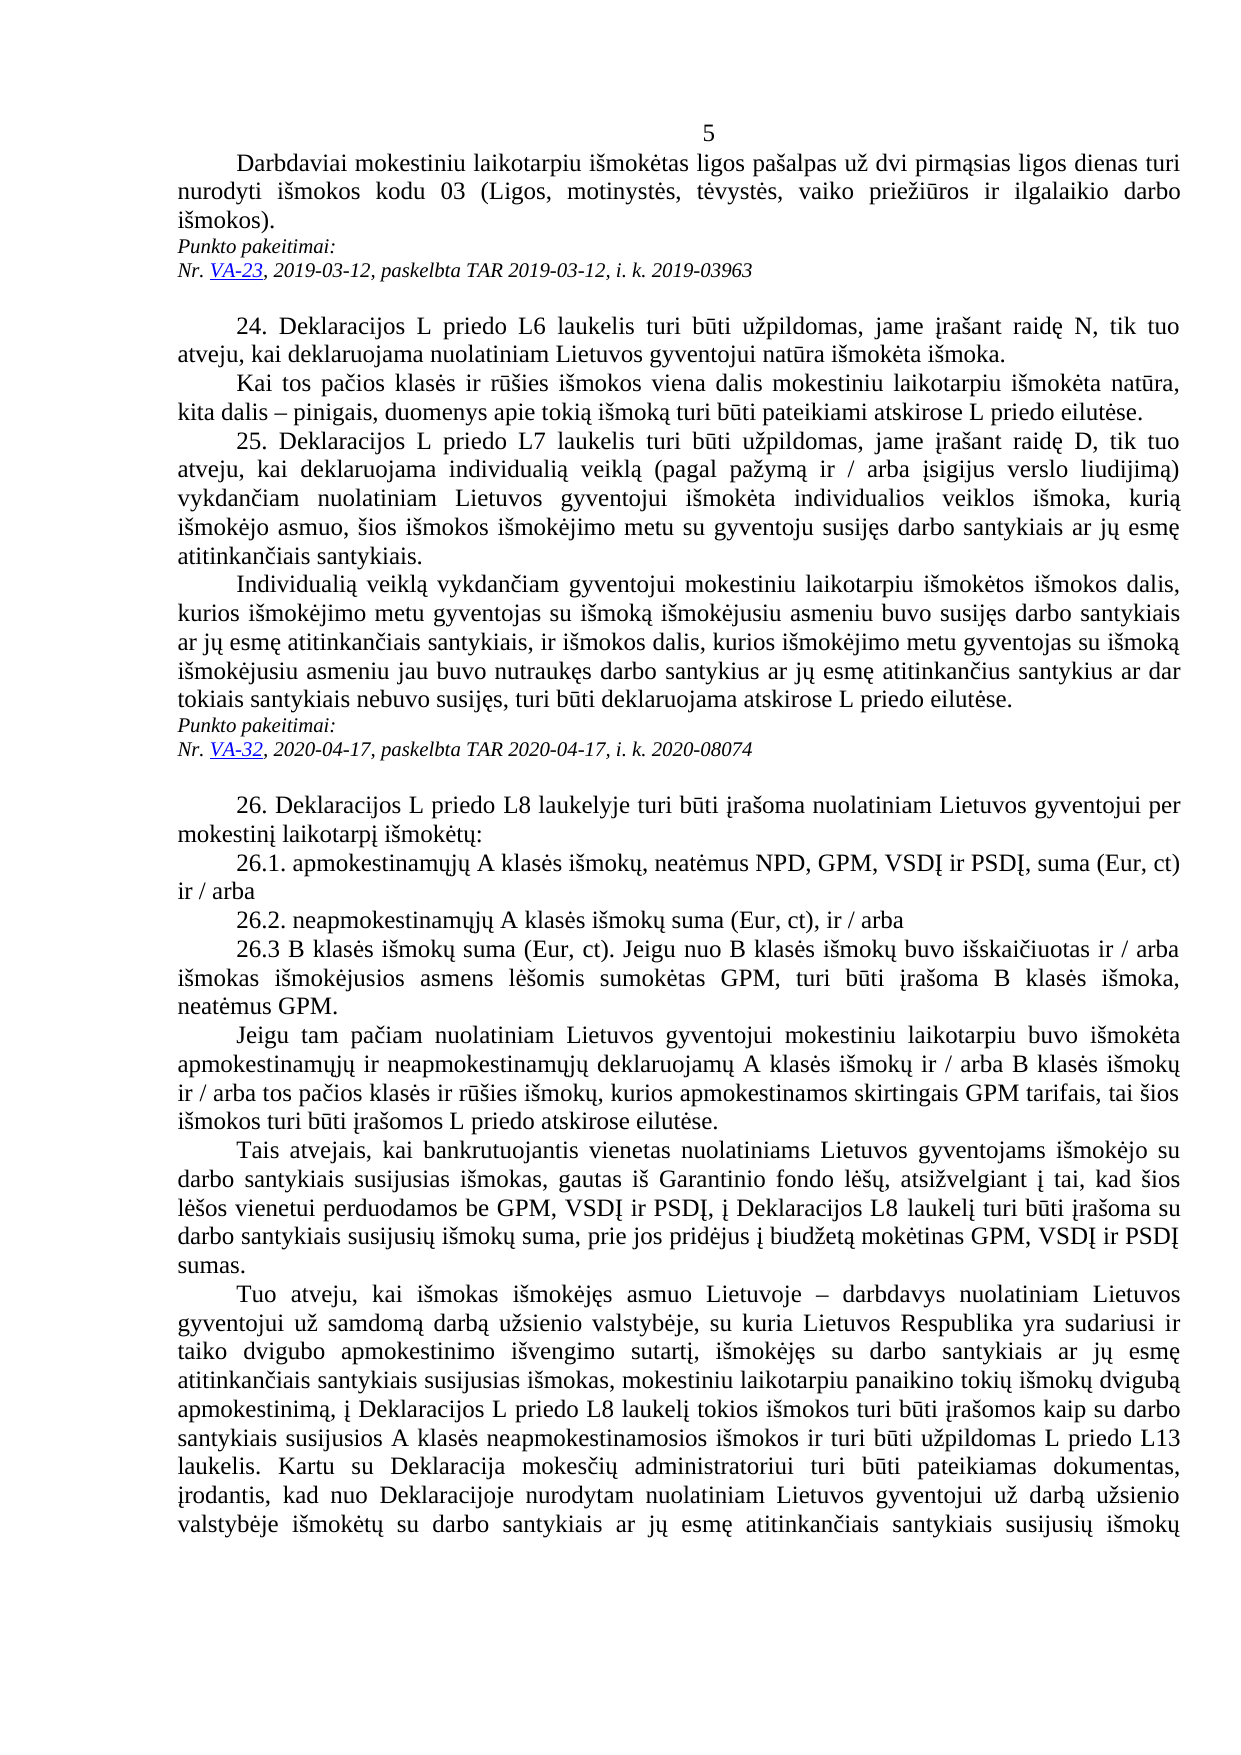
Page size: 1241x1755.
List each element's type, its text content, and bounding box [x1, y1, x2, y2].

text Jeigu tam pačiam nuolatiniam Lietuvos gyventojui mokestiniu laikotarpiu buvo išmokėta apmokestinamųjų ir neapmokestinamųjų deklaruojamų A klasės išmokų ir / arba B klasės išmokų ir / arba tos pačios klasės ir rūšies išmokų, kurios apmokestinamos skirtingais GPM tarifais, tai šios išmokos turi būti įrašomos L priedo atskirose eilutėse. [177, 1020, 1181, 1135]
text 26.2. neapmokestinamųjų A klasės išmokų suma (Eur, ct), ir / arba [177, 905, 1181, 934]
text Tuo atveju, kai išmokas išmokėjęs asmuo Lietuvoje – darbdavys nuolatiniam Lietuvos gyventojui už samdomą darbą užsienio valstybėje, su kuria Lietuvos Respublika yra sudariusi ir taiko dvigubo apmokestinimo išvengimo sutartį, išmokėjęs su darbo santykiais ar jų esmę atitinkančiais santykiais susijusias išmokas, mokestiniu laikotarpiu panaikino tokių išmokų dvigubą apmokestinimą, į Deklaracijos L priedo L8 laukelį tokios išmokos turi būti įrašomos kaip su darbo santykiais susijusios A klasės neapmokestinamosios išmokos ir turi būti užpildomas L priedo L13 laukelis. Kartu su Deklaracija mokesčių administratoriui turi būti pateikiamas dokumentas, įrodantis, kad nuo Deklaracijoje nurodytam nuolatiniam Lietuvos gyventojui už darbą užsienio valstybėje išmokėtų su darbo santykiais ar jų esmę atitinkančiais santykiais susijusių išmokų [177, 1279, 1181, 1538]
text Punkto pakeitimai: [177, 234, 1181, 258]
text 26.1. apmokestinamųjų A klasės išmokų, neatėmus NPD, GPM, VSDĮ ir PSDĮ, suma (Eur, ct) ir / arba [177, 848, 1181, 905]
text Individualią veiklą vykdančiam gyventojui mokestiniu laikotarpiu išmokėtos išmokos dalis, kurios išmokėjimo metu gyventojas su išmoką išmokėjusiu asmeniu buvo susijęs darbo santykiais ar jų esmę atitinkančiais santykiais, ir išmokos dalis, kurios išmokėjimo metu gyventojas su išmoką išmokėjusiu asmeniu jau buvo nutraukęs darbo santykius ar jų esmę atitinkančius santykius ar dar tokiais santykiais nebuvo susijęs, turi būti deklaruojama atskirose L priedo eilutėse. [177, 569, 1181, 713]
text 24. Deklaracijos L priedo L6 laukelis turi būti užpildomas, jame įrašant raidę N, tik tuo atveju, kai deklaruojama nuolatiniam Lietuvos gyventojui natūra išmokėta išmoka. [177, 311, 1181, 368]
text 25. Deklaracijos L priedo L7 laukelis turi būti užpildomas, jame įrašant raidę D, tik tuo atveju, kai deklaruojama individualią veiklą (pagal pažymą ir / arba įsigijus verslo liudijimą) vykdančiam nuolatiniam Lietuvos gyventojui išmokėta individualios veiklos išmoka, kurią išmokėjo asmuo, šios išmokos išmokėjimo metu su gyventoju susijęs darbo santykiais ar jų esmę atitinkančiais santykiais. [177, 426, 1181, 569]
text 26. Deklaracijos L priedo L8 laukelyje turi būti įrašoma nuolatiniam Lietuvos gyventojui per mokestinį laikotarpį išmokėtų: [177, 790, 1181, 848]
text Nr. VA-32, 2020-04-17, paskelbta TAR 2020-04-17, i. k. 2020-08074 [177, 737, 1181, 761]
text Kai tos pačios klasės ir rūšies išmokos viena dalis mokestiniu laikotarpiu išmokėta natūra, kita dalis – pinigais, duomenys apie tokią išmoką turi būti pateikiami atskirose L priedo eilutėse. [177, 368, 1181, 426]
text Punkto pakeitimai: [177, 713, 1181, 737]
text Darbdaviai mokestiniu laikotarpiu išmokėtas ligos pašalpas už dvi pirmąsias ligos dienas turi nurodyti išmokos kodu 03 (Ligos, motinystės, tėvystės, vaiko priežiūros ir ilgalaikio darbo išmokos). [177, 148, 1181, 234]
text 26.3 B klasės išmokų suma (Eur, ct). Jeigu nuo B klasės išmokų buvo išskaičiuotas ir / arba išmokas išmokėjusios asmens lėšomis sumokėtas GPM, turi būti įrašoma B klasės išmoka, neatėmus GPM. [177, 934, 1181, 1020]
text Tais atvejais, kai bankrutuojantis vienetas nuolatiniams Lietuvos gyventojams išmokėjo su darbo santykiais susijusias išmokas, gautas iš Garantinio fondo lėšų, atsižvelgiant į tai, kad šios lėšos vienetui perduodamos be GPM, VSDĮ ir PSDĮ, į Deklaracijos L8 laukelį turi būti įrašoma su darbo santykiais susijusių išmokų suma, prie jos pridėjus į biudžetą mokėtinas GPM, VSDĮ ir PSDĮ sumas. [177, 1135, 1181, 1279]
text Nr. VA-23, 2019-03-12, paskelbta TAR 2019-03-12, i. k. 2019-03963 [177, 258, 1181, 282]
